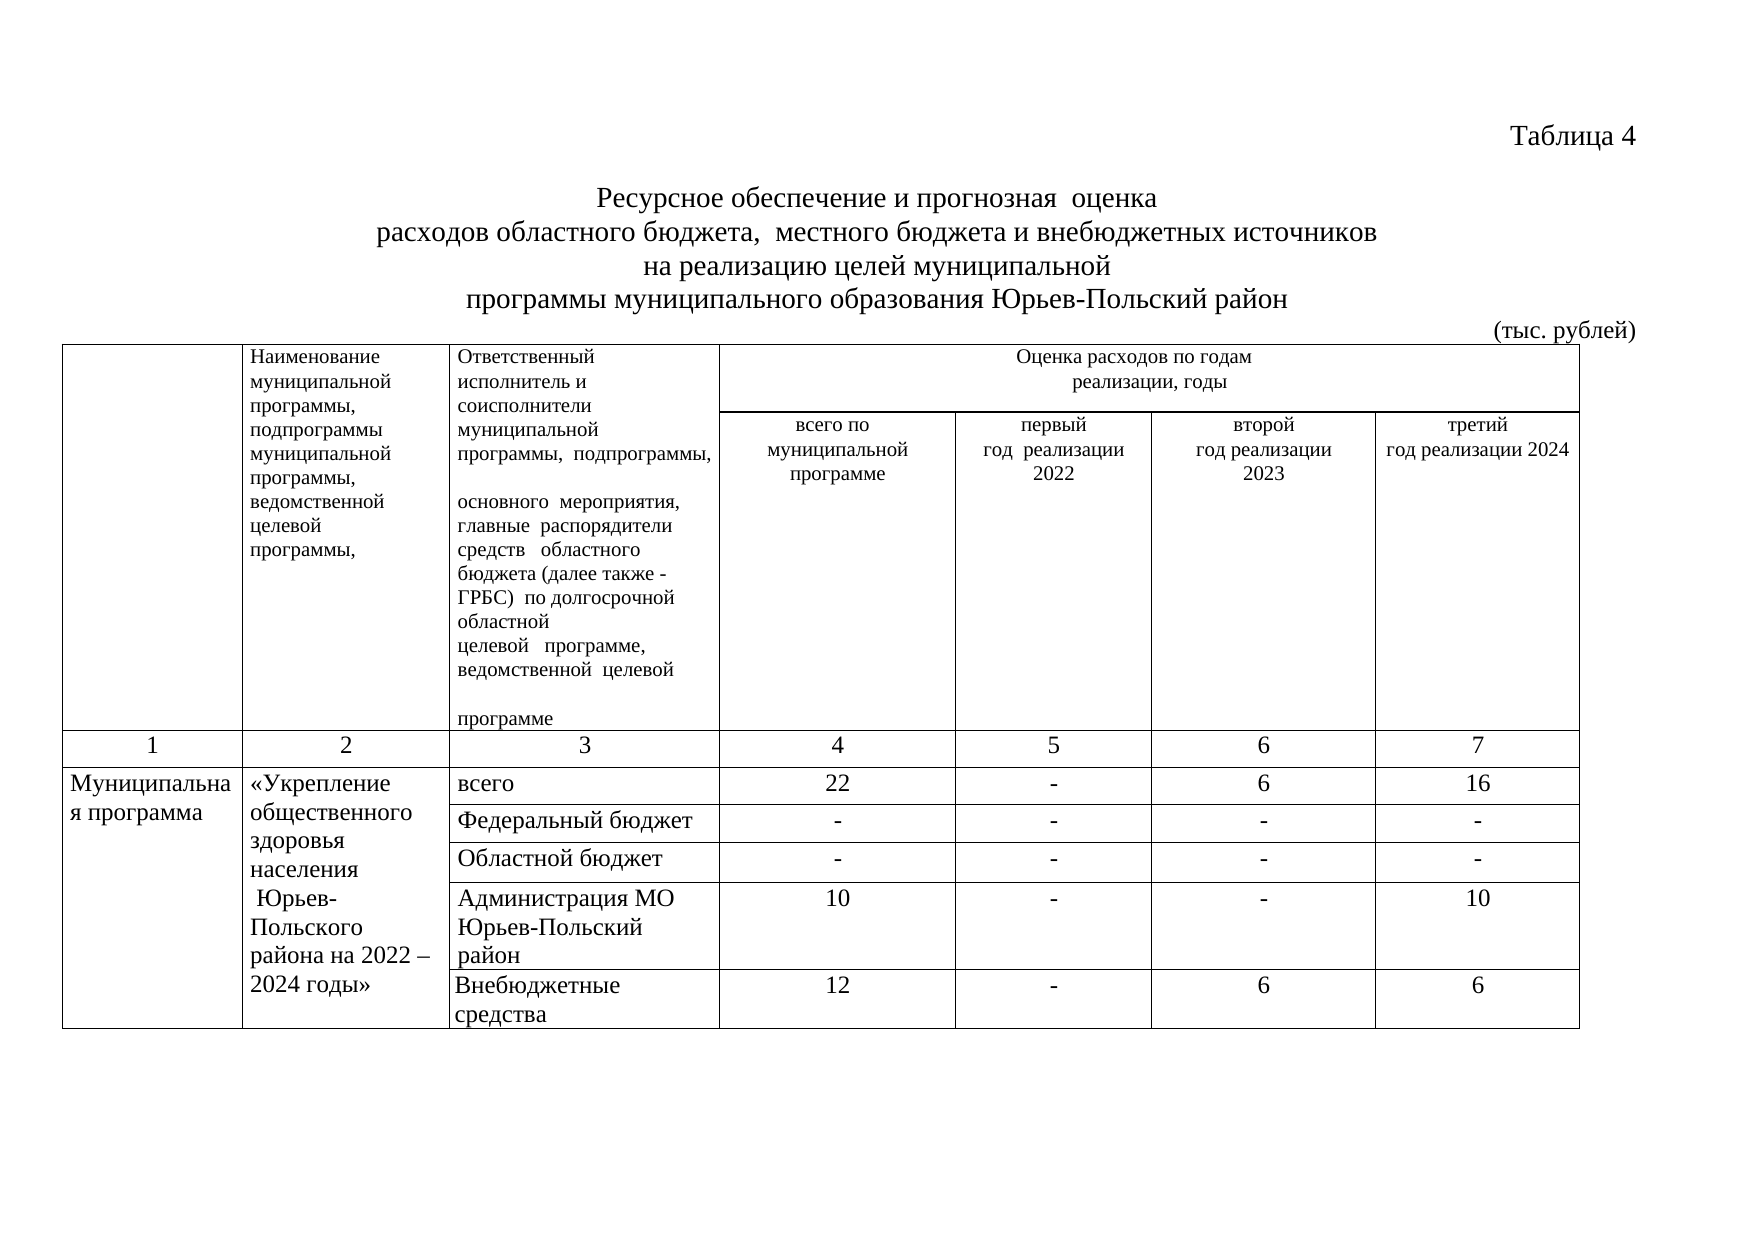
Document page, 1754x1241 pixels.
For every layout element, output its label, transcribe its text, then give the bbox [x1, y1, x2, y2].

table_cell всего [450, 768, 719, 804]
table_cell 10 [1376, 883, 1579, 969]
text (тыс. рублей) [118, 315, 1636, 343]
table_cell - [1152, 883, 1375, 969]
table_cell «Укрепление общественного здоровья населения Юрьев-Польского района на 2022 – 2024 годы» [243, 768, 449, 1028]
table_cell 6 [1152, 731, 1375, 767]
table_cell второй год реализации 2023 [1152, 413, 1375, 729]
table_header Ответственный исполнитель и соисполнители муниципальной программы, подпрограммы, основного мероприятия, главные распорядители средств областного бюджета (далее также - ГРБС) по долгосрочной областной целевой программе, ведомственной целевой программе [450, 345, 719, 729]
text на реализацию целей муниципальной [118, 248, 1636, 281]
table_cell - [956, 768, 1151, 804]
table_cell Федеральный бюджет [450, 805, 719, 842]
table_cell - [956, 883, 1151, 969]
table_cell - [1376, 805, 1579, 842]
table_cell 6 [1376, 970, 1579, 1028]
text программы муниципального образования Юрьев-Польский район [118, 281, 1636, 315]
table_header Оценка расходов по годам реализации, годы [720, 345, 1579, 411]
table_cell 4 [720, 731, 955, 767]
table_cell Муниципальная программа [63, 768, 242, 1028]
table_cell 5 [956, 731, 1151, 767]
table_cell 6 [1152, 768, 1375, 804]
table_cell 10 [720, 883, 955, 969]
text Ресурсное обеспечение и прогнозная оценка [118, 181, 1636, 214]
table_cell Администрация МО Юрьев-Польский район [450, 883, 719, 969]
table_cell 16 [1376, 768, 1579, 804]
table_cell 22 [720, 768, 955, 804]
table_cell 2 [243, 731, 449, 767]
table_cell - [956, 843, 1151, 882]
text расходов областного бюджета, местного бюджета и внебюджетных источников [118, 214, 1636, 248]
table_cell первый год реализации 2022 [956, 413, 1151, 729]
table_cell 7 [1376, 731, 1579, 767]
table_cell - [720, 805, 955, 842]
table_cell - [720, 843, 955, 882]
table_cell - [1152, 843, 1375, 882]
table_cell 3 [450, 731, 719, 767]
table_cell - [956, 970, 1151, 1028]
table_cell Областной бюджет [450, 843, 719, 882]
table_cell 12 [720, 970, 955, 1028]
table_cell Внебюджетные средства [450, 970, 719, 1028]
table_cell - [956, 805, 1151, 842]
table_header [63, 345, 242, 729]
table_header Наименование муниципальной программы, подпрограммы муниципальной программы, ведомственной целевой программы, [243, 345, 449, 729]
table_cell 1 [63, 731, 242, 767]
table_cell - [1376, 843, 1579, 882]
table_cell всего по муниципальной программе [720, 413, 955, 729]
table_cell третий год реализации 2024 [1376, 413, 1579, 729]
table_cell 6 [1152, 970, 1375, 1028]
text Таблица 4 [118, 118, 1636, 152]
table_cell - [1152, 805, 1375, 842]
